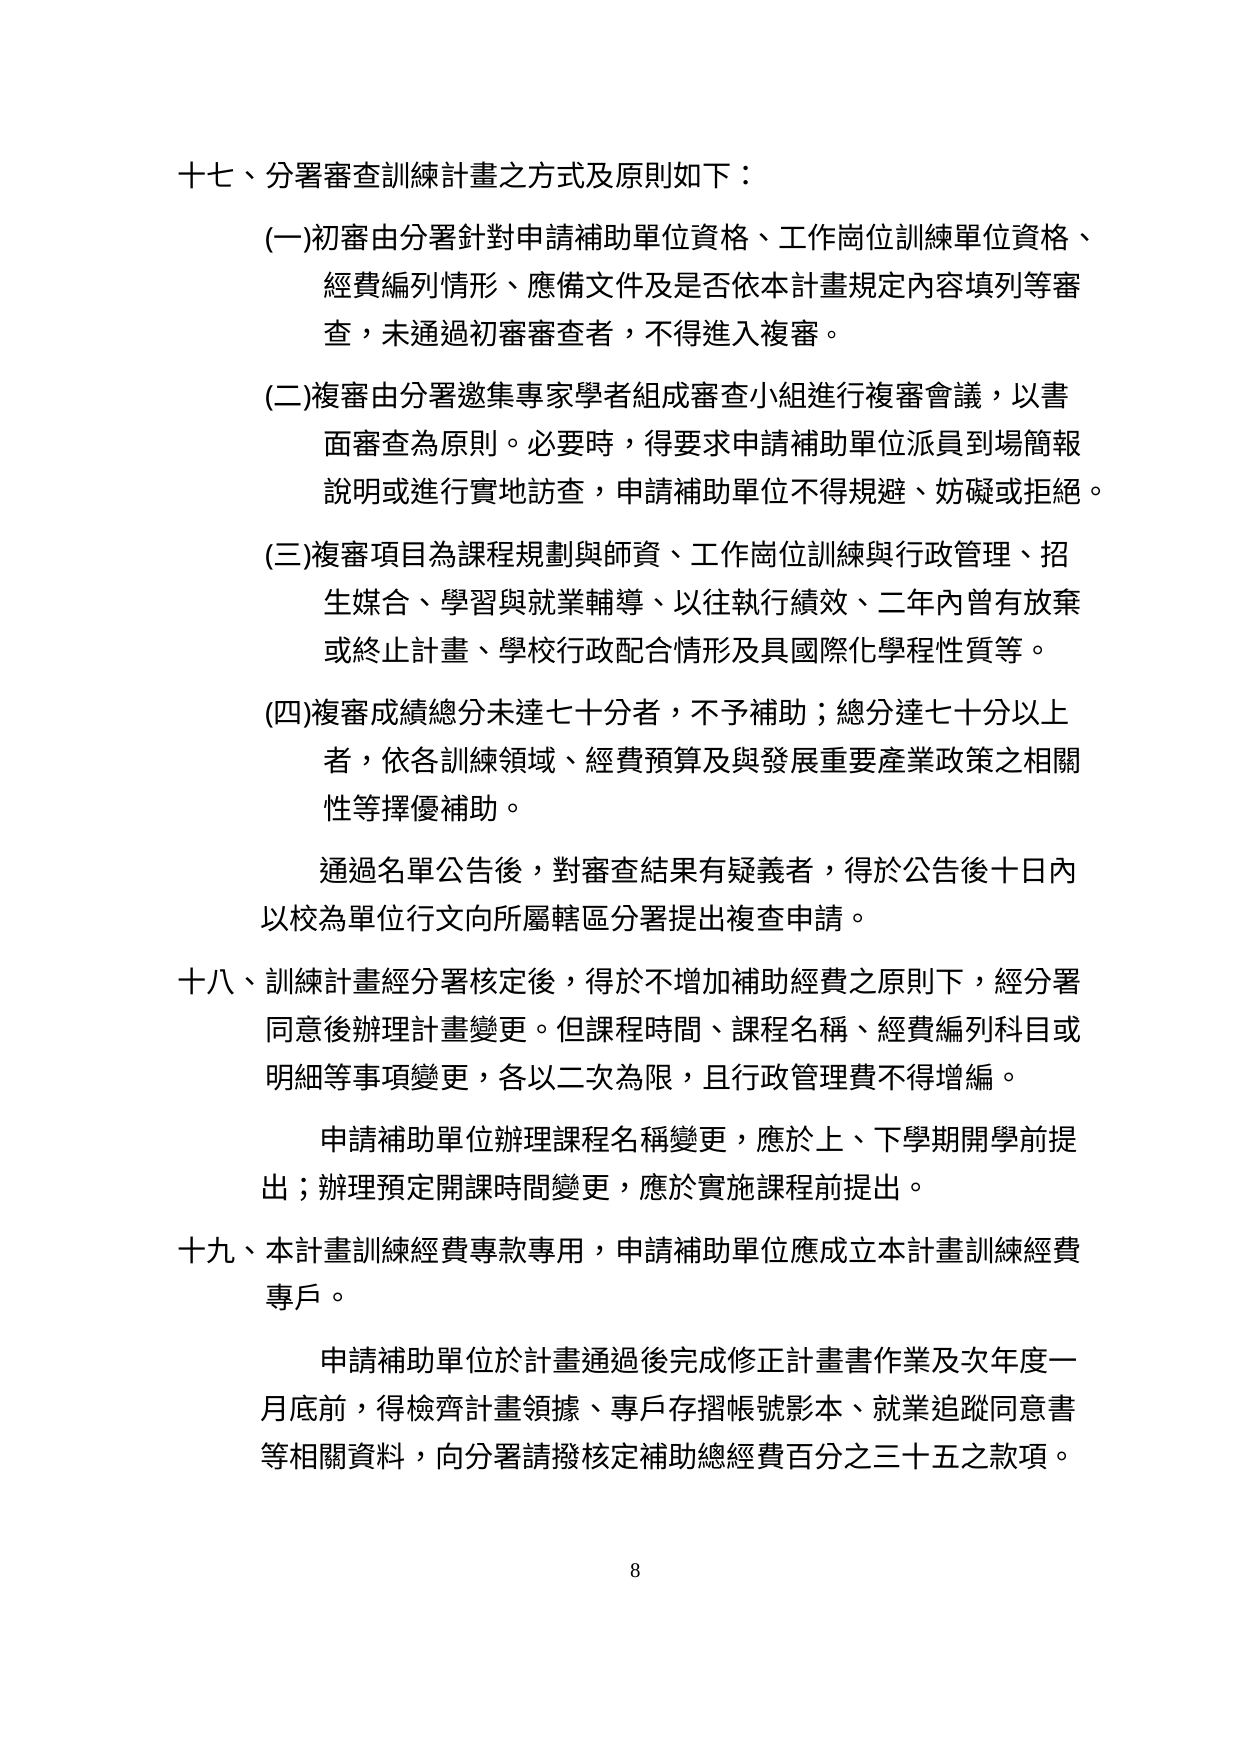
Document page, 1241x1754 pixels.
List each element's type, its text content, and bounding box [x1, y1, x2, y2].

text (三)複審項目為課程規劃與師資、工作崗位訓練與行政管理、招生媒合、學習與就業輔導、以往執行績效、二年內曾有放棄或終止計畫、學校行政配合情形及具國際化學程性質等。 [265, 527, 1082, 671]
text 通過名單公告後，對審查結果有疑義者，得於公告後十日內以校為單位行文向所屬轄區分署提出複查申請。 [260, 843, 1092, 939]
text (二)複審由分署邀集專家學者組成審查小組進行複審會議，以書面審查為原則。必要時，得要求申請補助單位派員到場簡報說明或進行實地訪查，申請補助單位不得規避、妨礙或拒絕。 [265, 368, 1082, 512]
text 十八、訓練計畫經分署核定後，得於不增加補助經費之原則下，經分署同意後辦理計畫變更。但課程時間、課程名稱、經費編列科目或明細等事項變更，各以二次為限，且行政管理費不得增編。 [177, 954, 1092, 1098]
text 申請補助單位於計畫通過後完成修正計畫書作業及次年度一月底前，得檢齊計畫領據、專戶存摺帳號影本、就業追蹤同意書等相關資料，向分署請撥核定補助總經費百分之三十五之款項。 [260, 1333, 1092, 1477]
text 十九、本計畫訓練經費專款專用，申請補助單位應成立本計畫訓練經費專戶。 [177, 1223, 1092, 1318]
text (一)初審由分署針對申請補助單位資格、工作崗位訓練單位資格、經費編列情形、應備文件及是否依本計畫規定內容填列等審查，未通過初審審查者，不得進入複審。 [265, 210, 1082, 354]
text (四)複審成績總分未達七十分者，不予補助；總分達七十分以上者，依各訓練領域、經費預算及與發展重要產業政策之相關性等擇優補助。 [265, 685, 1082, 829]
text 申請補助單位辦理課程名稱變更，應於上、下學期開學前提出；辦理預定開課時間變更，應於實施課程前提出。 [260, 1112, 1092, 1208]
text 十七、分署審查訓練計畫之方式及原則如下： [177, 148, 1092, 196]
